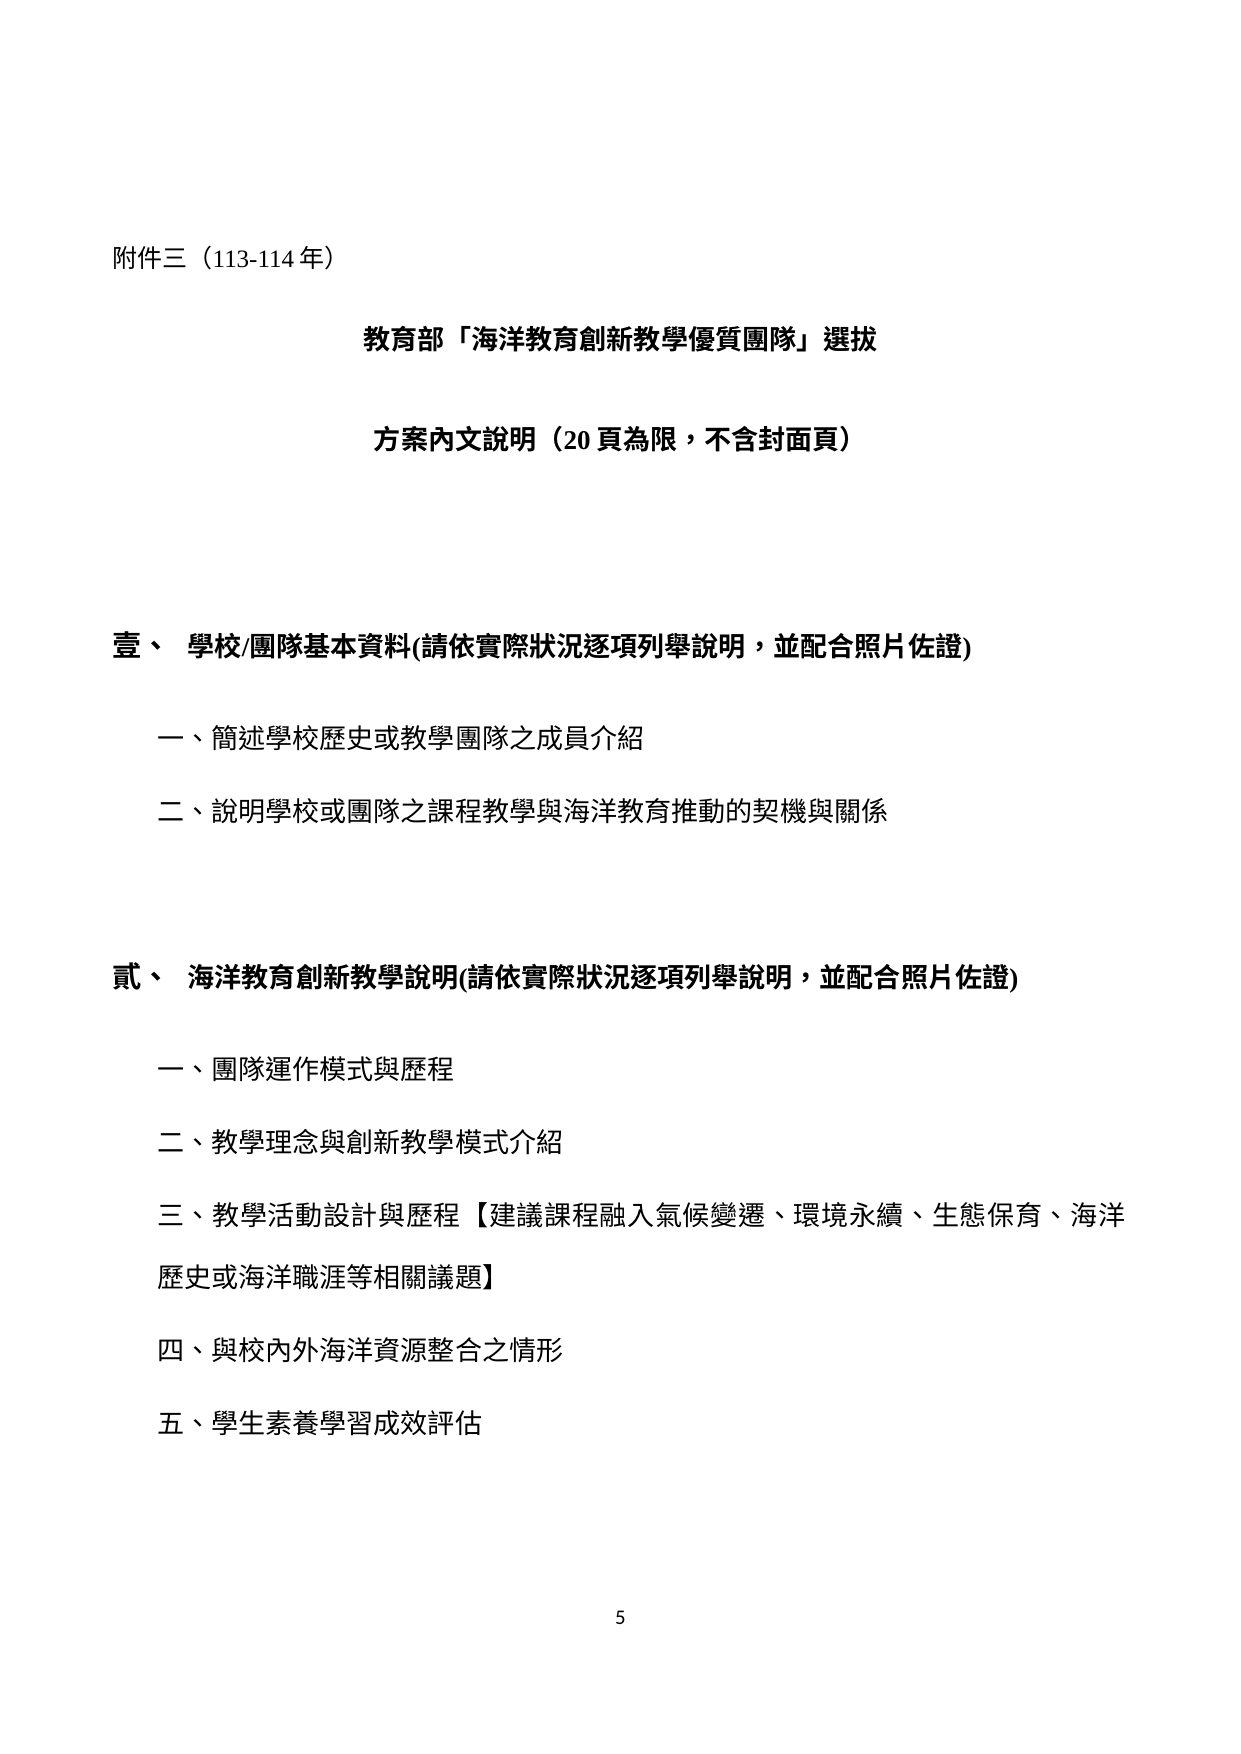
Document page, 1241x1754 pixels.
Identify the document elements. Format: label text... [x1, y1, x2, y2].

text 三、教學活動設計與歷程【建議課程融入氣候變遷、環境永續、生態保育、海洋歷史或海洋職涯等相關議題】 [157, 1172, 1128, 1297]
text 四、與校內外海洋資源整合之情形 [112, 1307, 1128, 1370]
list 海洋教育創新教學說明(請依實際狀況逐項列舉說明，並配合照片佐證) [112, 933, 1128, 996]
text 附件三（113-114年） [112, 214, 1128, 277]
text 方案內文說明（20頁為限，不含封面頁） [112, 396, 1128, 458]
list 學校/團隊基本資料(請依實際狀況逐項列舉說明，並配合照片佐證) [112, 602, 1128, 664]
text 一、簡述學校歷史或教學團隊之成員介紹 [112, 695, 1128, 757]
text 二、教學理念與創新教學模式介紹 [112, 1099, 1128, 1161]
text 一、團隊運作模式與歷程 [112, 1026, 1128, 1088]
text 五、學生素養學習成效評估 [112, 1380, 1128, 1443]
text 教育部「海洋教育創新教學優質團隊」選拔 [112, 296, 1128, 358]
text 二、說明學校或團隊之課程教學與海洋教育推動的契機與關係 [112, 768, 1128, 830]
